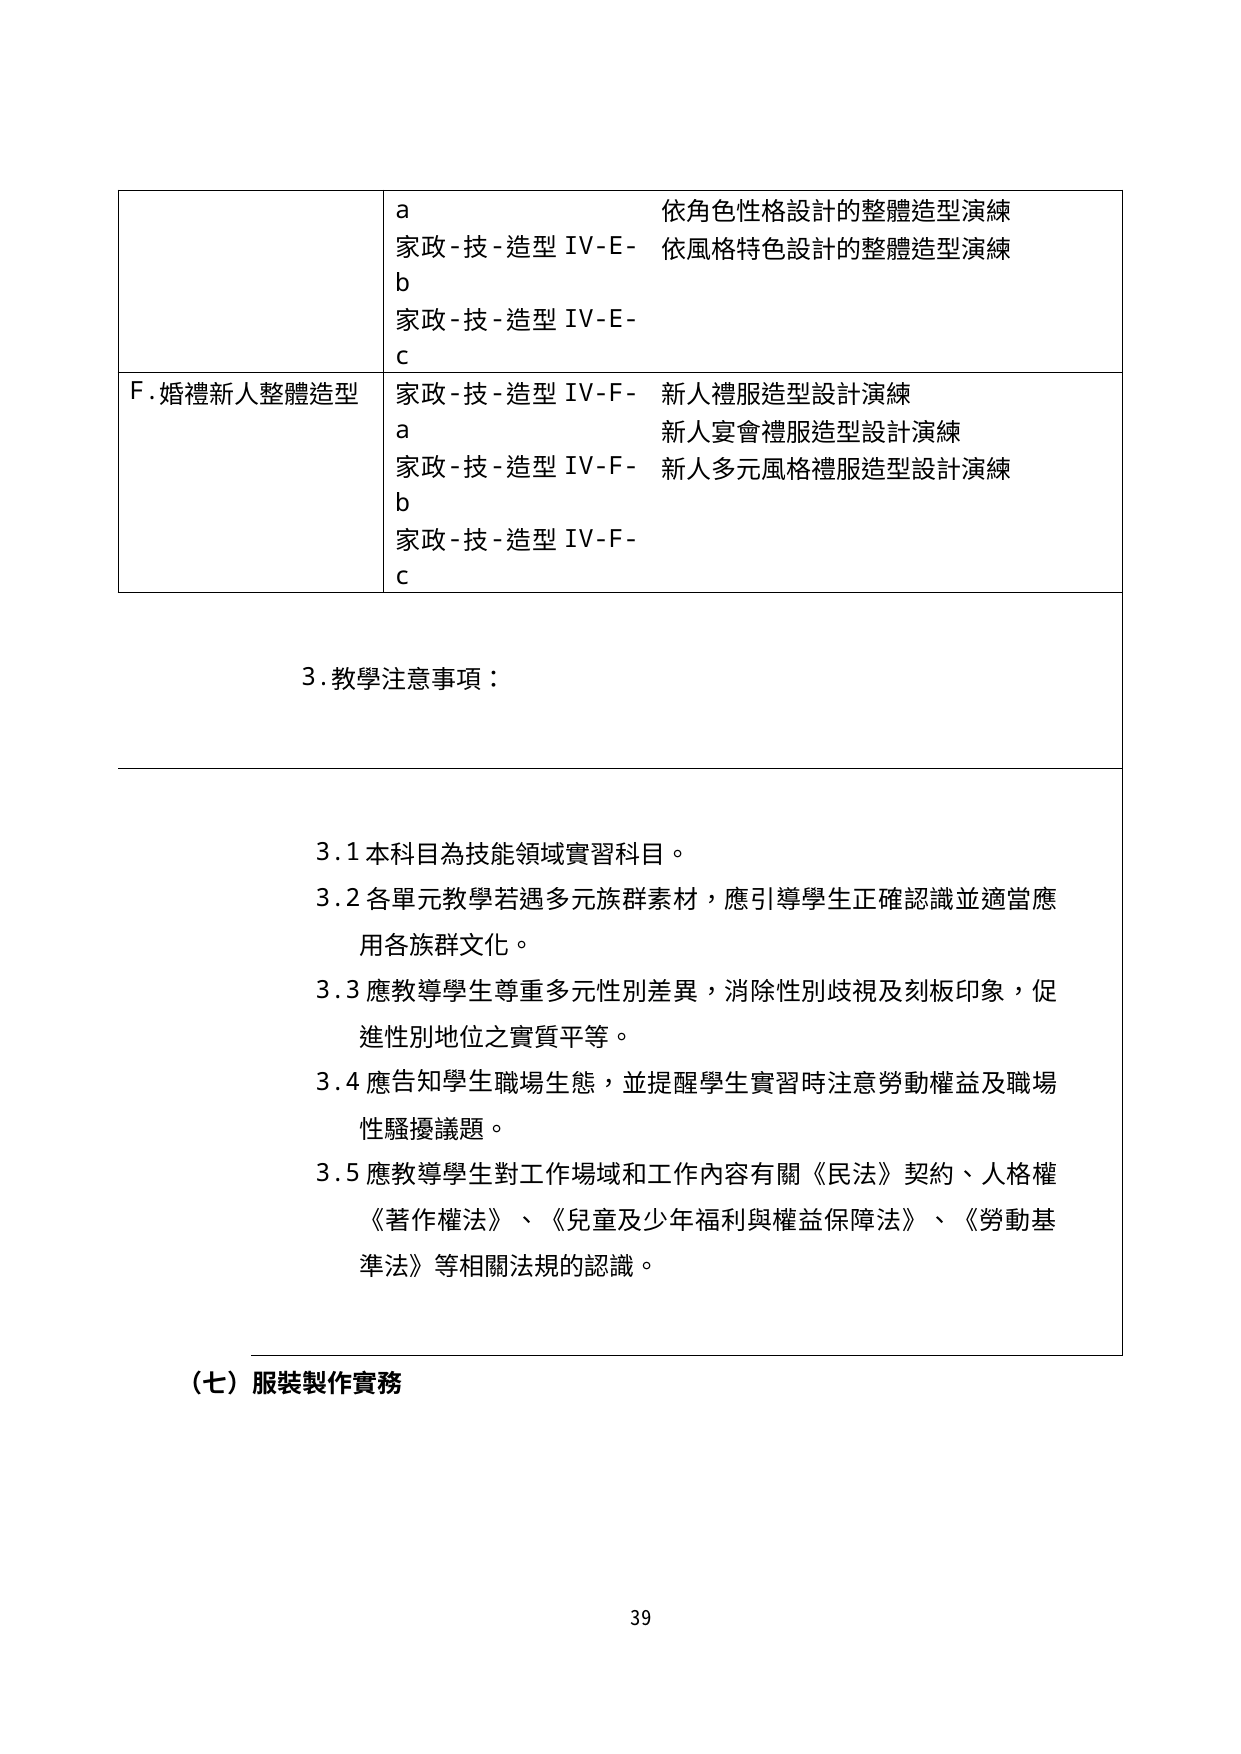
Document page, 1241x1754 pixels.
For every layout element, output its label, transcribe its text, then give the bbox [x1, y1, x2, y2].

text 3.2各單元教學若遇多元族群素材，應引導學生正確認識並適當應用各族群文化。 [251, 878, 1122, 970]
table_cell [119, 191, 383, 372]
text 3.1本科目為技能領域實習科目。 [251, 768, 1122, 878]
text 3.教學注意事項： [118, 593, 1122, 768]
text 3.4應告知學生職場生態，並提醒學生實習時注意勞動權益及職場性騷擾議題。 [251, 1062, 1122, 1153]
text 3.3應教導學生尊重多元性別差異，消除性別歧視及刻板印象，促進性別地位之實質平等。 [251, 970, 1122, 1062]
table_cell F.婚禮新人整體造型 [119, 373, 383, 592]
text 3.5應教導學生對工作場域和工作內容有關《民法》契約、人格權、《著作權法》、《兒童及少年福利與權益保障法》、《勞動基準法》等相關法規的認識。 [251, 1153, 1122, 1355]
text （七）服裝製作實務 [168, 1356, 1122, 1401]
table_cell 依角色性格設計的整體造型演練 依風格特色設計的整體造型演練 [650, 191, 1122, 372]
table_cell 新人禮服造型設計演練 新人宴會禮服造型設計演練 新人多元風格禮服造型設計演練 [650, 373, 1122, 592]
table_cell 家政-技-造型IV-F-a 家政-技-造型IV-F-b 家政-技-造型IV-F-c [384, 373, 649, 592]
table_cell a 家政-技-造型IV-E-b 家政-技-造型IV-E-c [384, 191, 649, 372]
